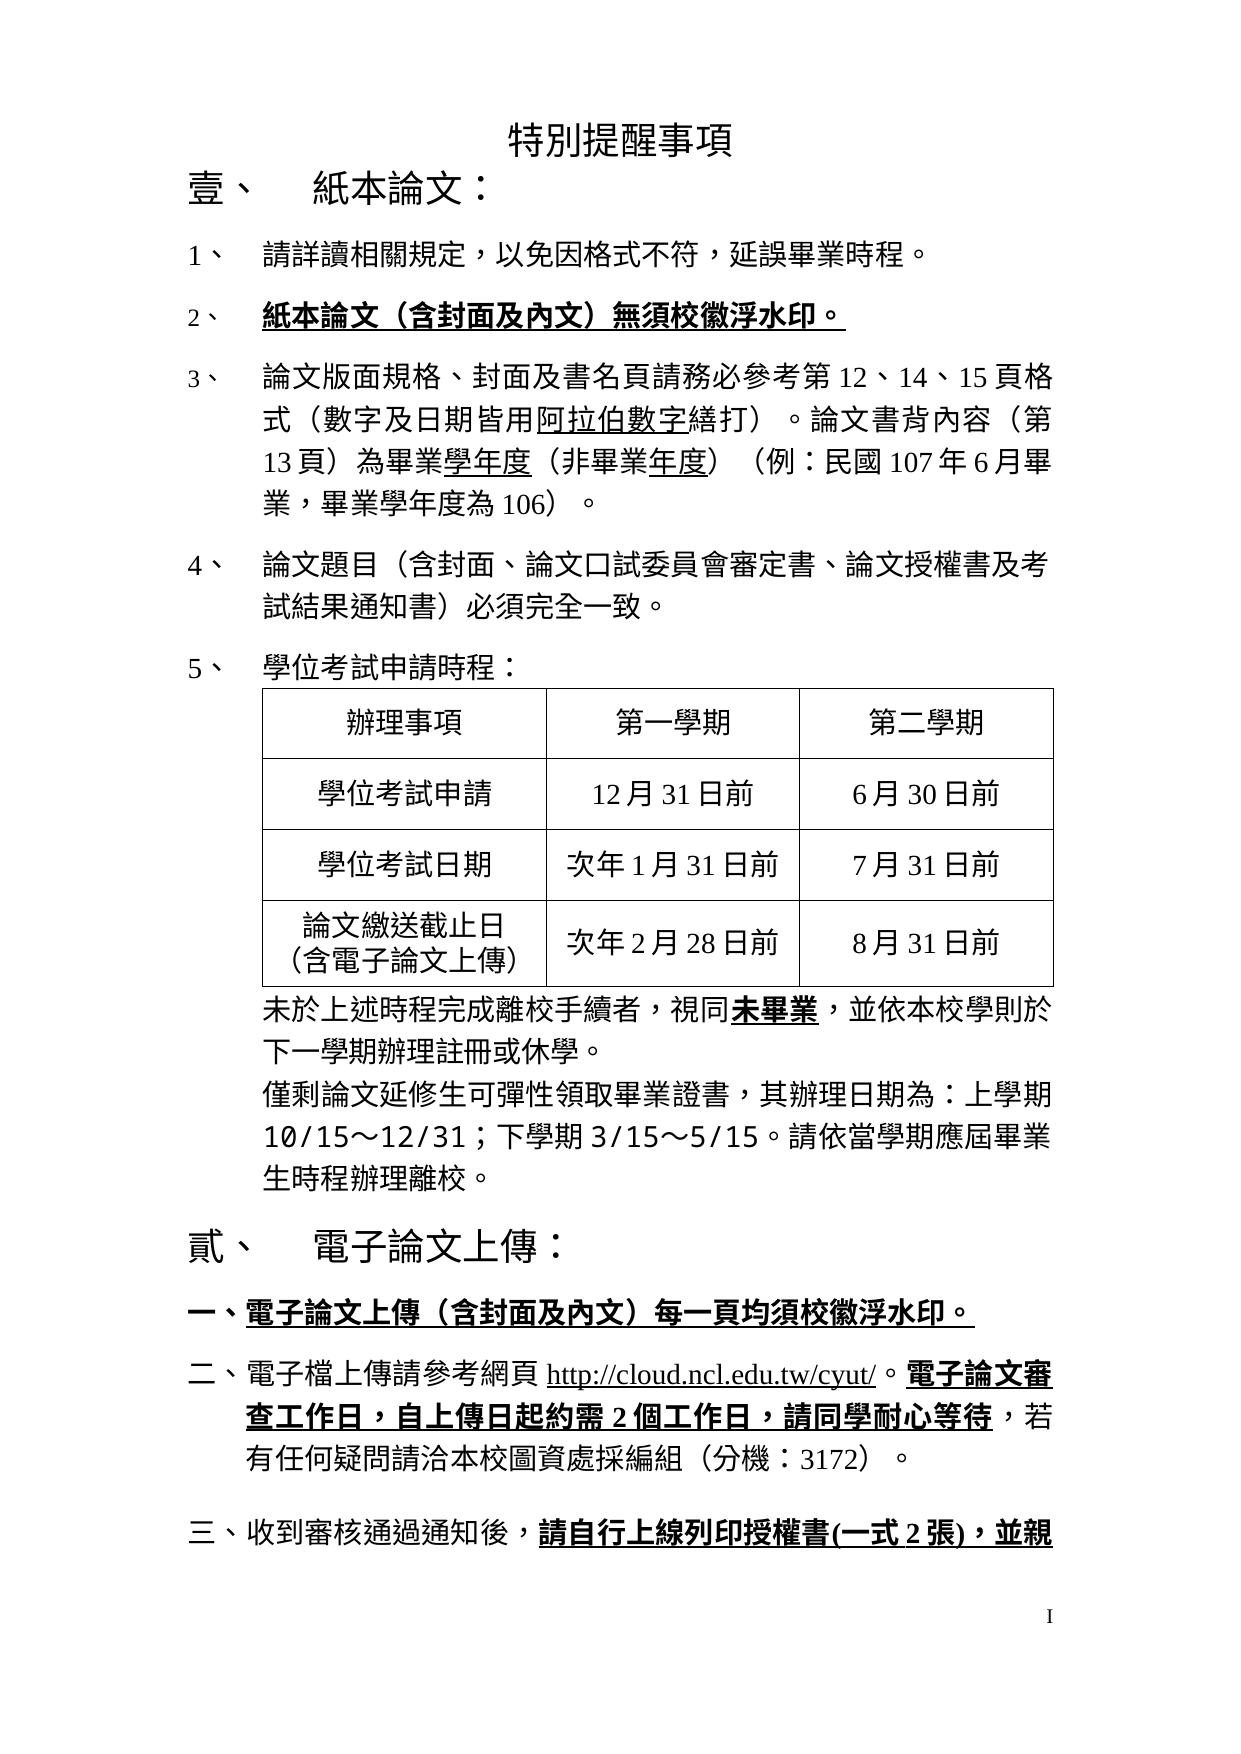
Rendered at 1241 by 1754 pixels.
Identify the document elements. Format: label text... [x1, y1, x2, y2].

list 電子論文上傳： [187, 1217, 1053, 1271]
list 紙本論文（含封面及內文）無須校徽浮水印。 [187, 293, 1053, 335]
text 二、電子檔上傳請參考網頁http://cloud.ncl.edu.tw/cyut/。電子論文審查工作日，自上傳日起約需2個工作日，請同學耐心等待，若有任何疑問請洽本校圖資處採編組（分機：3172）。 [187, 1351, 1053, 1478]
table_header 第一學期 [547, 689, 799, 758]
text 特別提醒事項 [187, 96, 1053, 159]
text 僅剩論文延修生可彈性領取畢業證書，其辦理日期為：上學期10/15～12/31；下學期3/15～5/15。請依當學期應屆畢業生時程辦理離校。 [262, 1071, 1053, 1198]
table_cell 12月31日前 [547, 759, 799, 829]
list 論文題目（含封面、論文口試委員會審定書、論文授權書及考試結果通知書）必須完全一致。 [187, 542, 1053, 626]
table_header 辦理事項 [263, 689, 546, 758]
table_cell 7月31日前 [800, 830, 1053, 900]
text 一、電子論文上傳（含封面及內文）每一頁均須校徽浮水印。 [187, 1290, 1053, 1332]
table_header 第二學期 [800, 689, 1053, 758]
table_cell 6月30日前 [800, 759, 1053, 829]
list 請詳讀相關規定，以免因格式不符，延誤畢業時程。 [187, 232, 1053, 274]
table_cell 學位考試申請 [263, 759, 546, 829]
table_cell 次年1月31日前 [547, 830, 799, 900]
table_cell 論文繳送截止日 （含電子論文上傳） [263, 901, 546, 986]
table_cell 學位考試日期 [263, 830, 546, 900]
list 紙本論文： [187, 159, 1053, 213]
text 三、收到審核通過通知後，請自行上線列印授權書(一式2張)，並親 [187, 1489, 1053, 1552]
list 學位考試申請時程： [187, 645, 1053, 687]
table_cell 8月31日前 [800, 901, 1053, 986]
text 未於上述時程完成離校手續者，視同未畢業，並依本校學則於下一學期辦理註冊或休學。 [262, 987, 1053, 1071]
list 論文版面規格、封面及書名頁請務必參考第12、14、15頁格式（數字及日期皆用阿拉伯數字繕打）。論文書背內容（第13頁）為畢業學年度（非畢業年度）（例：民國107年6月畢業，畢業學年度為106）。 [187, 354, 1053, 523]
table_cell 次年2月28日前 [547, 901, 799, 986]
